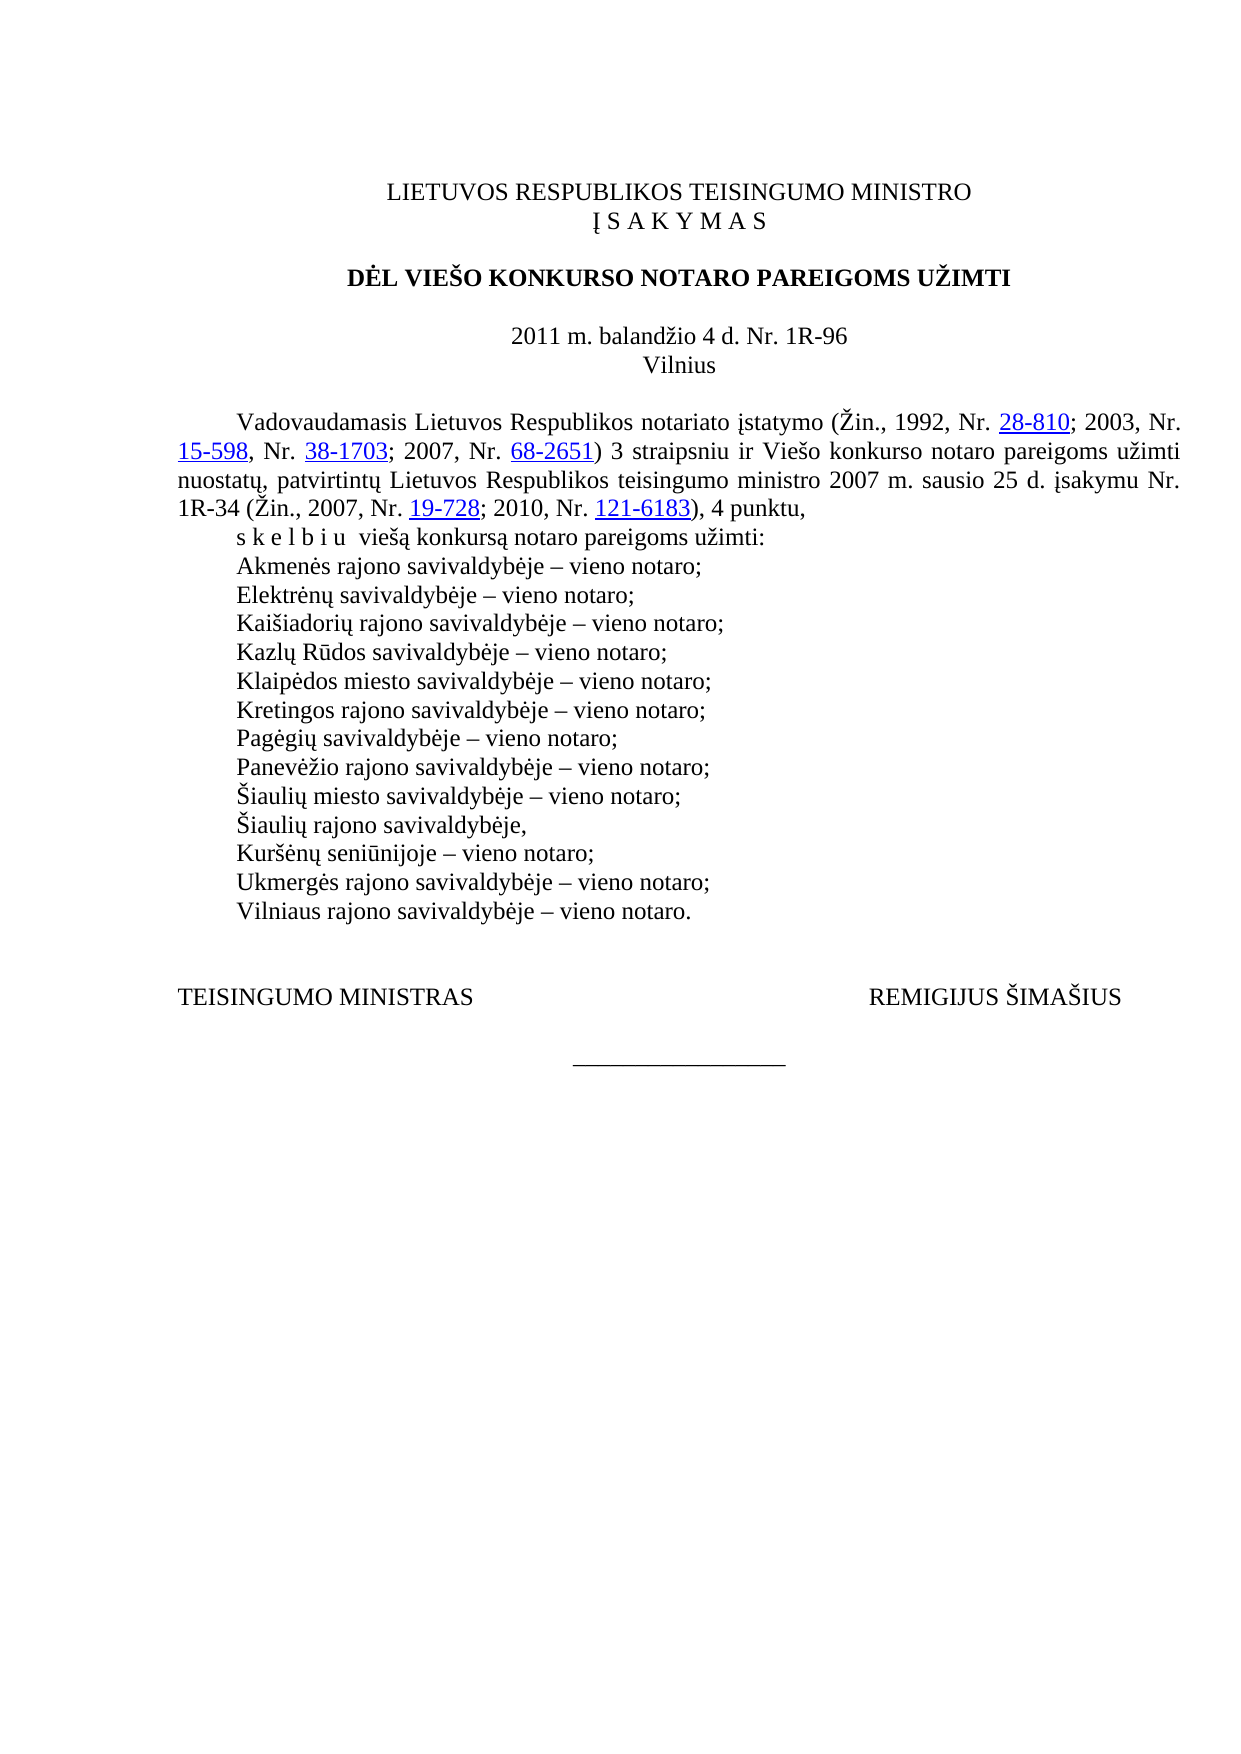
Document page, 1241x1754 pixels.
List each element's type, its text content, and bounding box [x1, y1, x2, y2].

text Kazlų Rūdos savivaldybėje – vieno notaro; [177, 637, 1181, 666]
text ĮSAKYMAS [177, 206, 1181, 235]
text DĖL VIEŠO KONKURSO NOTARO PAREIGOMS UŽIMTI [177, 263, 1181, 292]
text Pagėgių savivaldybėje – vieno notaro; [177, 723, 1181, 752]
text Klaipėdos miesto savivaldybėje – vieno notaro; [177, 666, 1181, 695]
text 2011 m. balandžio 4 d. Nr. 1R-96 [177, 321, 1181, 350]
text Elektrėnų savivaldybėje – vieno notaro; [177, 580, 1181, 608]
text Kuršėnų seniūnijoje – vieno notaro; [177, 838, 1181, 867]
text Šiaulių miesto savivaldybėje – vieno notaro; [177, 781, 1181, 810]
text Ukmergės rajono savivaldybėje – vieno notaro; [177, 867, 1181, 896]
text Panevėžio rajono savivaldybėje – vieno notaro; [177, 752, 1181, 781]
text Kretingos rajono savivaldybėje – vieno notaro; [177, 695, 1181, 723]
text Kaišiadorių rajono savivaldybėje – vieno notaro; [177, 608, 1181, 637]
text Šiaulių rajono savivaldybėje, [177, 810, 1181, 838]
text Teisingumo ministras Remigijus ŠimašIUS [177, 982, 1181, 1011]
text Vadovaudamasis Lietuvos Respublikos notariato įstatymo (Žin., 1992, Nr. 28-810; 2003, Nr. 15-598, Nr. 38-1703; 2007, Nr. 68-2651) 3 straipsniu ir Viešo konkurso notaro pareigoms užimti nuostatų, patvirtintų Lietuvos Respublikos teisingumo ministro 2007 m. sausio 25 d. įsakymu Nr. 1R-34 (Žin., 2007, Nr. 19-728; 2010, Nr. 121-6183), 4 punktu, [177, 407, 1181, 522]
text skelbiu viešą konkursą notaro pareigoms užimti: [177, 522, 1181, 551]
text Vilnius [177, 350, 1181, 378]
text Vilniaus rajono savivaldybėje – vieno notaro. [177, 896, 1181, 925]
text _________________ [177, 1040, 1181, 1068]
text LIETUVOS RESPUBLIKOS TEISINGUMO MINISTRO [177, 177, 1181, 206]
text Akmenės rajono savivaldybėje – vieno notaro; [177, 551, 1181, 580]
